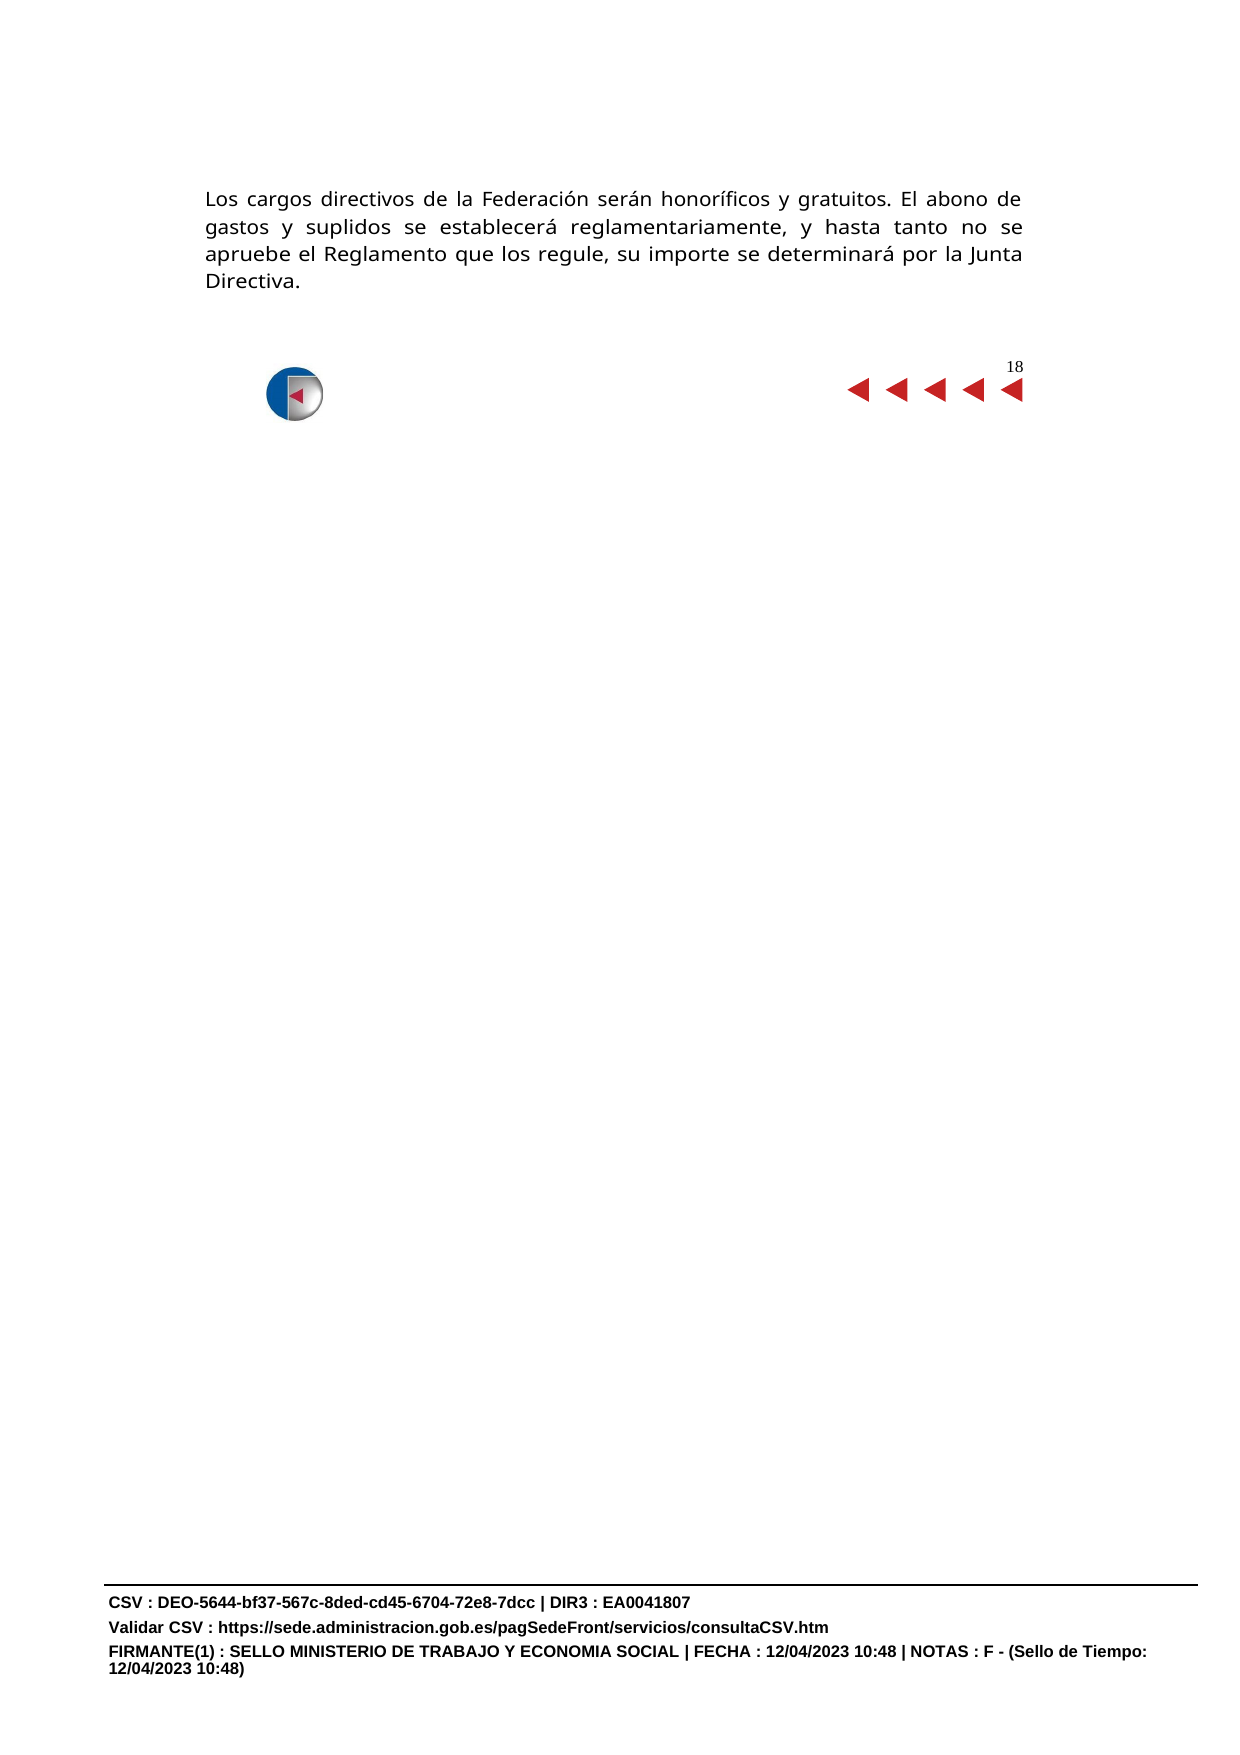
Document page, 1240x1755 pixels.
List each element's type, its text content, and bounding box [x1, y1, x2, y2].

text Los cargos directivos de la Federación serán honoríficos y gratuitos. El abono de gastos y suplidos se establecerá reglamentariamente, y hasta tanto no se apruebe el Reglamento que los regule, su importe se determinará por la Junta Directiva. [205, 186, 1023, 294]
text 18 [169, 356, 1023, 376]
